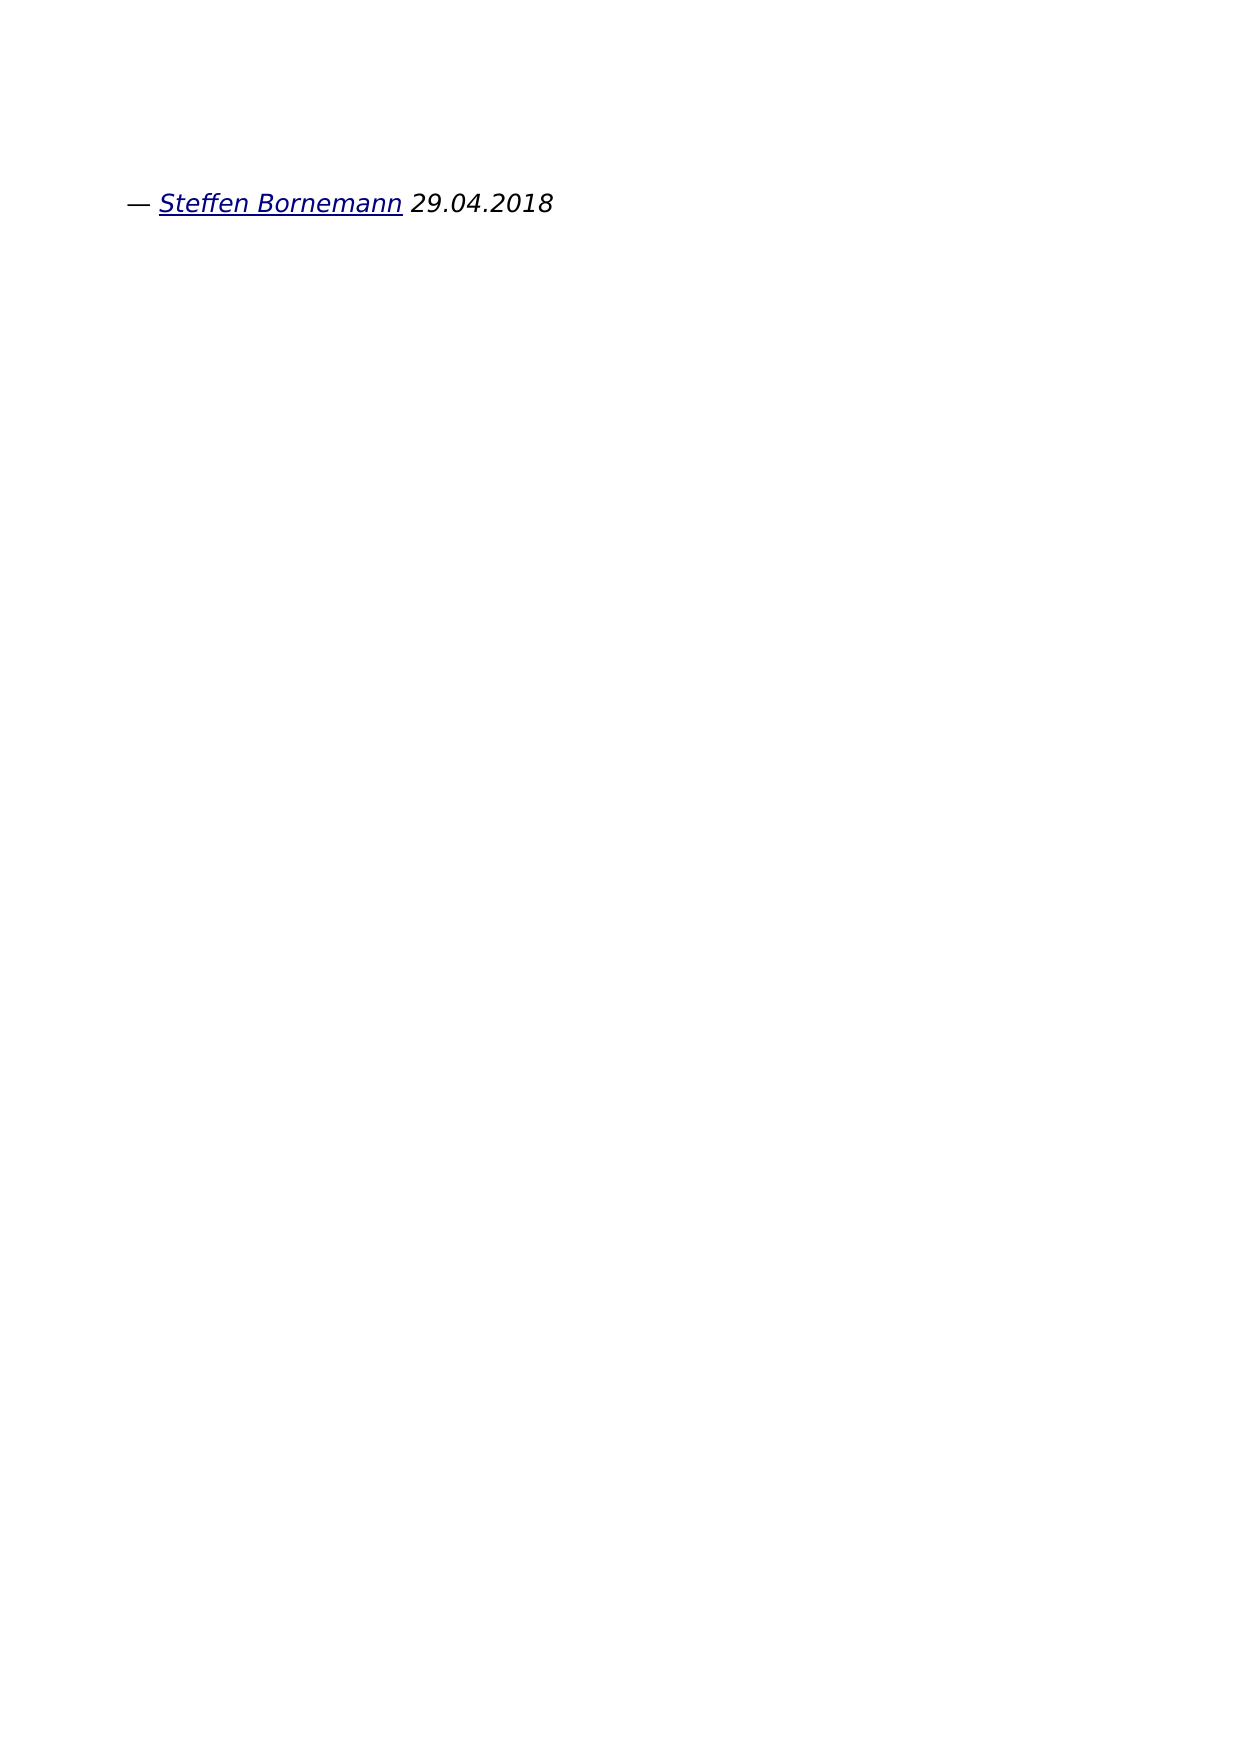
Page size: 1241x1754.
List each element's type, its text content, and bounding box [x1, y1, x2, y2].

text — Steffen Bornemann 29.04.2018 [118, 160, 1122, 247]
